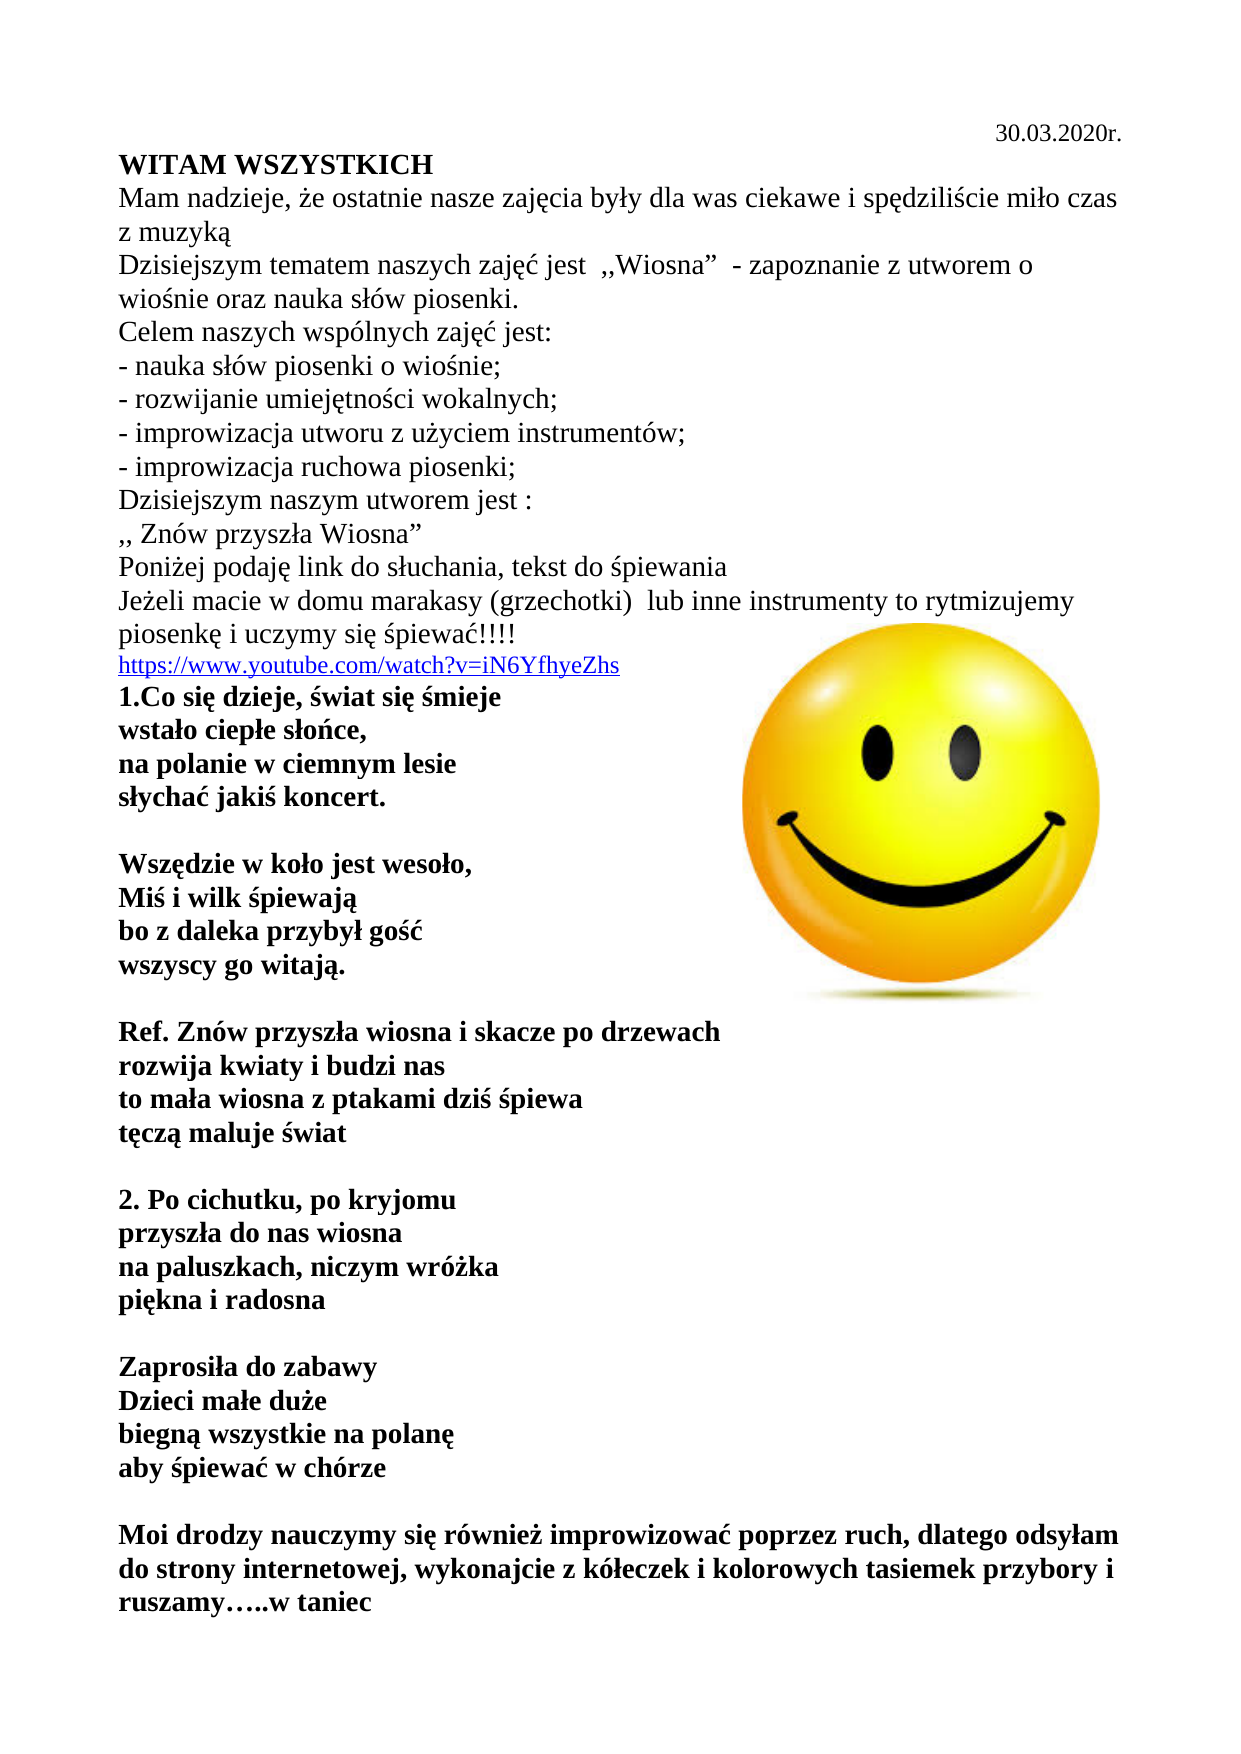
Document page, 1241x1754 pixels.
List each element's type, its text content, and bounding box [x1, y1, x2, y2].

text https://www.youtube.com/watch?v=iN6YfhyeZhs [118, 650, 742, 679]
text WITAM WSZYSTKICH [118, 147, 1122, 180]
text Dzisiejszym naszym utworem jest : [118, 482, 1122, 516]
text Mam nadzieje, że ostatnie nasze zajęcia były dla was ciekawe i spędziliście miło czas z muzyką [118, 180, 1122, 247]
text Dzisiejszym tematem naszych zajęć jest ,,Wiosna” - zapoznanie z utworem o wiośnie oraz nauka słów piosenki. [118, 247, 1122, 314]
text Moi drodzy nauczymy się również improwizować poprzez ruch, dlatego odsyłam do strony internetowej, wykonajcie z kółeczek i kolorowych tasiemek przybory i ruszamy…..w taniec [118, 1517, 1122, 1618]
picture [742, 623, 1100, 1004]
text 30.03.2020r. [118, 118, 1122, 147]
text ,, Znów przyszła Wiosna” [118, 516, 1122, 549]
text Celem naszych wspólnych zajęć jest: - nauka słów piosenki o wiośnie; - rozwijanie umiejętności wokalnych; - improwizacja utworu z użyciem instrumentów; - improwizacja ruchowa piosenki; [118, 314, 1122, 482]
text Jeżeli macie w domu marakasy (grzechotki) lub inne instrumenty to rytmizujemy piosenkę i uczymy się śpiewać!!!! [118, 583, 1122, 650]
text Poniżej podaję link do słuchania, tekst do śpiewania [118, 549, 1122, 583]
text 1.Co się dzieje, świat się śmieje wstało ciepłe słońce, na polanie w ciemnym lesie słychać jakiś koncert. Wszędzie w koło jest wesoło, Miś i wilk śpiewają bo z daleka przybył gość wszyscy go witają. Ref. Znów przyszła wiosna i skacze po drzewach rozwija kwiaty i budzi nas to mała wiosna z ptakami dziś śpiewa tęczą maluje świat 2. Po cichutku, po kryjomu przyszła do nas wiosna na paluszkach, niczym wróżka piękna i radosna Zaprosiła do zabawy Dzieci małe duże biegną wszystkie na polanę aby śpiewać w chórze [118, 679, 1122, 1484]
